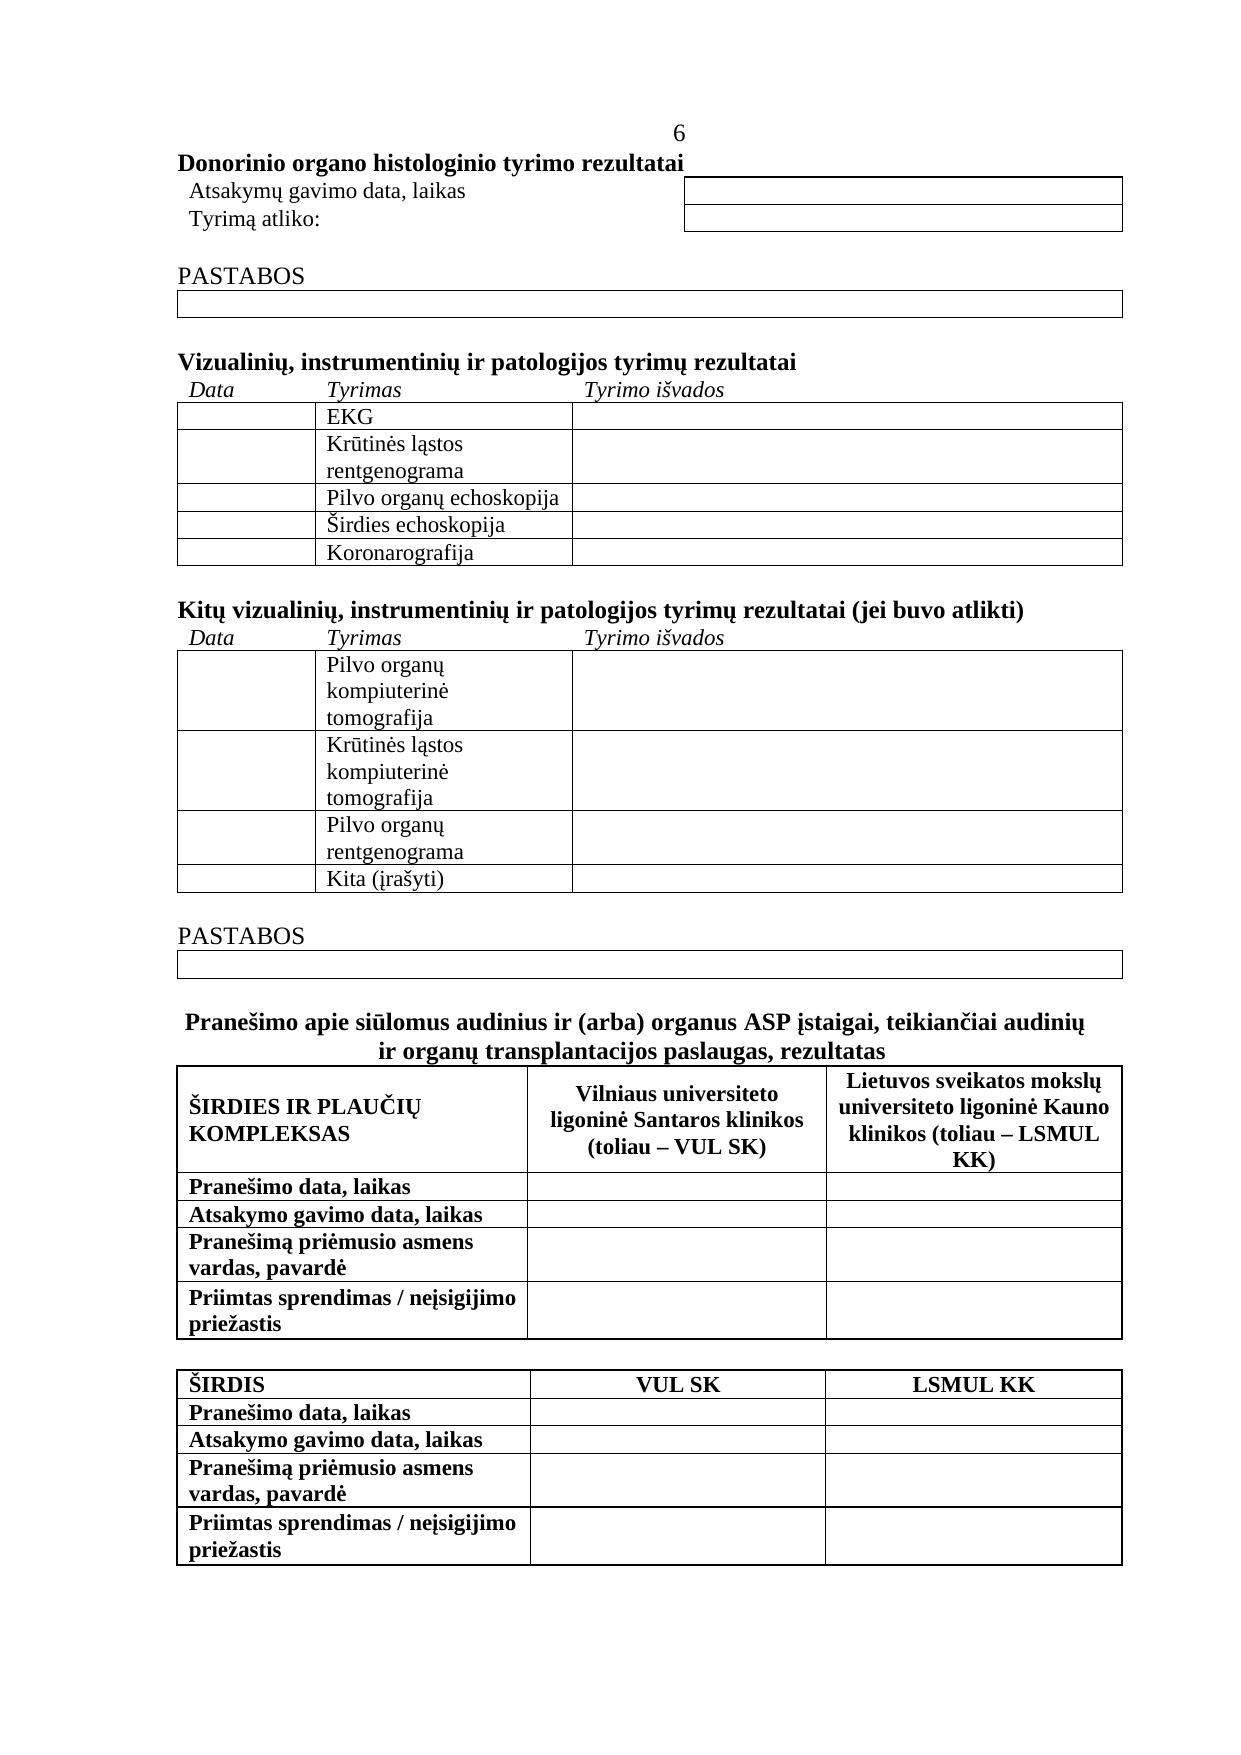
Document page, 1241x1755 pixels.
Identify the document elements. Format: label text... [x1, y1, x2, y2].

table_header VUL SK [531, 1371, 825, 1398]
table_cell [528, 1228, 826, 1281]
table_cell [573, 651, 1122, 730]
table_cell [573, 731, 1122, 810]
table_cell [826, 1426, 1121, 1453]
table_cell EKG [316, 403, 572, 429]
table_cell [178, 731, 315, 810]
table_cell Atsakymo gavimo data, laikas [178, 1426, 530, 1453]
table_header Tyrimo išvados [573, 376, 1122, 402]
table_header Data [177, 376, 315, 402]
table_cell [573, 811, 1122, 864]
table_header Data [177, 624, 315, 650]
text Vizualinių, instrumentinių ir patologijos tyrimų rezultatai [177, 347, 1181, 376]
table_cell [826, 1454, 1121, 1506]
table_cell [178, 811, 315, 864]
table_cell Pilvo organų kompiuterinė tomografija [316, 651, 572, 730]
table_cell Priimtas sprendimas / neįsigijimo priežastis [178, 1508, 530, 1564]
table_cell [573, 484, 1122, 511]
table_cell [573, 430, 1122, 483]
table_cell [685, 205, 1122, 231]
table_cell [178, 430, 315, 483]
table_cell [827, 1228, 1121, 1281]
table_cell Pilvo organų rentgenograma [316, 811, 572, 864]
table_cell Atsakymo gavimo data, laikas [178, 1201, 527, 1227]
table_header ŠIRDIS [178, 1371, 530, 1398]
table_cell Širdies echoskopija [316, 512, 572, 538]
text PASTABOS [177, 921, 1181, 950]
table_header Vilniaus universiteto ligoninė Santaros klinikos (toliau – VUL SK) [528, 1067, 826, 1172]
table_cell [531, 1508, 825, 1564]
table_header Lietuvos sveikatos mokslų universiteto ligoninė Kauno klinikos (toliau – LSMUL KK) [827, 1067, 1121, 1172]
table_cell [178, 484, 315, 511]
table_cell Pranešimą priėmusio asmens vardas, pavardė [178, 1454, 530, 1506]
table_header Tyrimas [315, 624, 572, 650]
table_header [685, 178, 1122, 204]
table_cell [178, 512, 315, 538]
table_cell [827, 1282, 1121, 1338]
table_header ŠIRDIES IR PLAUČIŲ KOMPLEKSAS [178, 1067, 527, 1172]
table_header [178, 291, 1122, 317]
table_cell [178, 651, 315, 730]
table_cell [573, 512, 1122, 538]
table_cell Krūtinės ląstos rentgenograma [316, 430, 572, 483]
table_cell [573, 865, 1122, 892]
table_cell Pilvo organų echoskopija [316, 484, 572, 511]
table_cell [826, 1508, 1121, 1564]
table_cell [531, 1399, 825, 1425]
table_cell [531, 1454, 825, 1506]
table_cell [827, 1201, 1121, 1227]
table_cell [826, 1399, 1121, 1425]
table_cell [528, 1173, 826, 1200]
table_cell [528, 1282, 826, 1338]
table_cell Pranešimo data, laikas [178, 1399, 530, 1425]
table_header Tyrimas [315, 376, 572, 402]
text PASTABOS [177, 261, 1181, 290]
table_header Tyrimo išvados [573, 624, 1122, 650]
table_header LSMUL KK [826, 1371, 1121, 1398]
table_cell Pranešimą priėmusio asmens vardas, pavardė [178, 1228, 527, 1281]
text Pranešimo apie siūlomus audinius ir (arba) organus ASP įstaigai, teikiančiai audinių ir organų transplantacijos paslaugas, rezultatas [177, 1007, 1093, 1065]
text Kitų vizualinių, instrumentinių ir patologijos tyrimų rezultatai (jei buvo atlikti) [177, 595, 1181, 624]
text Donorinio organo histologinio tyrimo rezultatai [177, 148, 1181, 176]
table_cell [178, 403, 315, 429]
table_cell [178, 539, 315, 565]
table_cell [573, 539, 1122, 565]
table_cell [573, 403, 1122, 429]
table_cell [531, 1426, 825, 1453]
table_cell [178, 865, 315, 892]
table_cell Kita (įrašyti) [316, 865, 572, 892]
table_cell Koronarografija [316, 539, 572, 565]
table_cell [827, 1173, 1121, 1200]
table_header Atsakymų gavimo data, laikas [177, 176, 684, 204]
table_cell Priimtas sprendimas / neįsigijimo priežastis [178, 1282, 527, 1338]
table_cell [528, 1201, 826, 1227]
table_cell Pranešimo data, laikas [178, 1173, 527, 1200]
table_cell Tyrimą atliko: [177, 204, 684, 231]
table_header [178, 951, 1122, 977]
table_cell Krūtinės ląstos kompiuterinė tomografija [316, 731, 572, 810]
